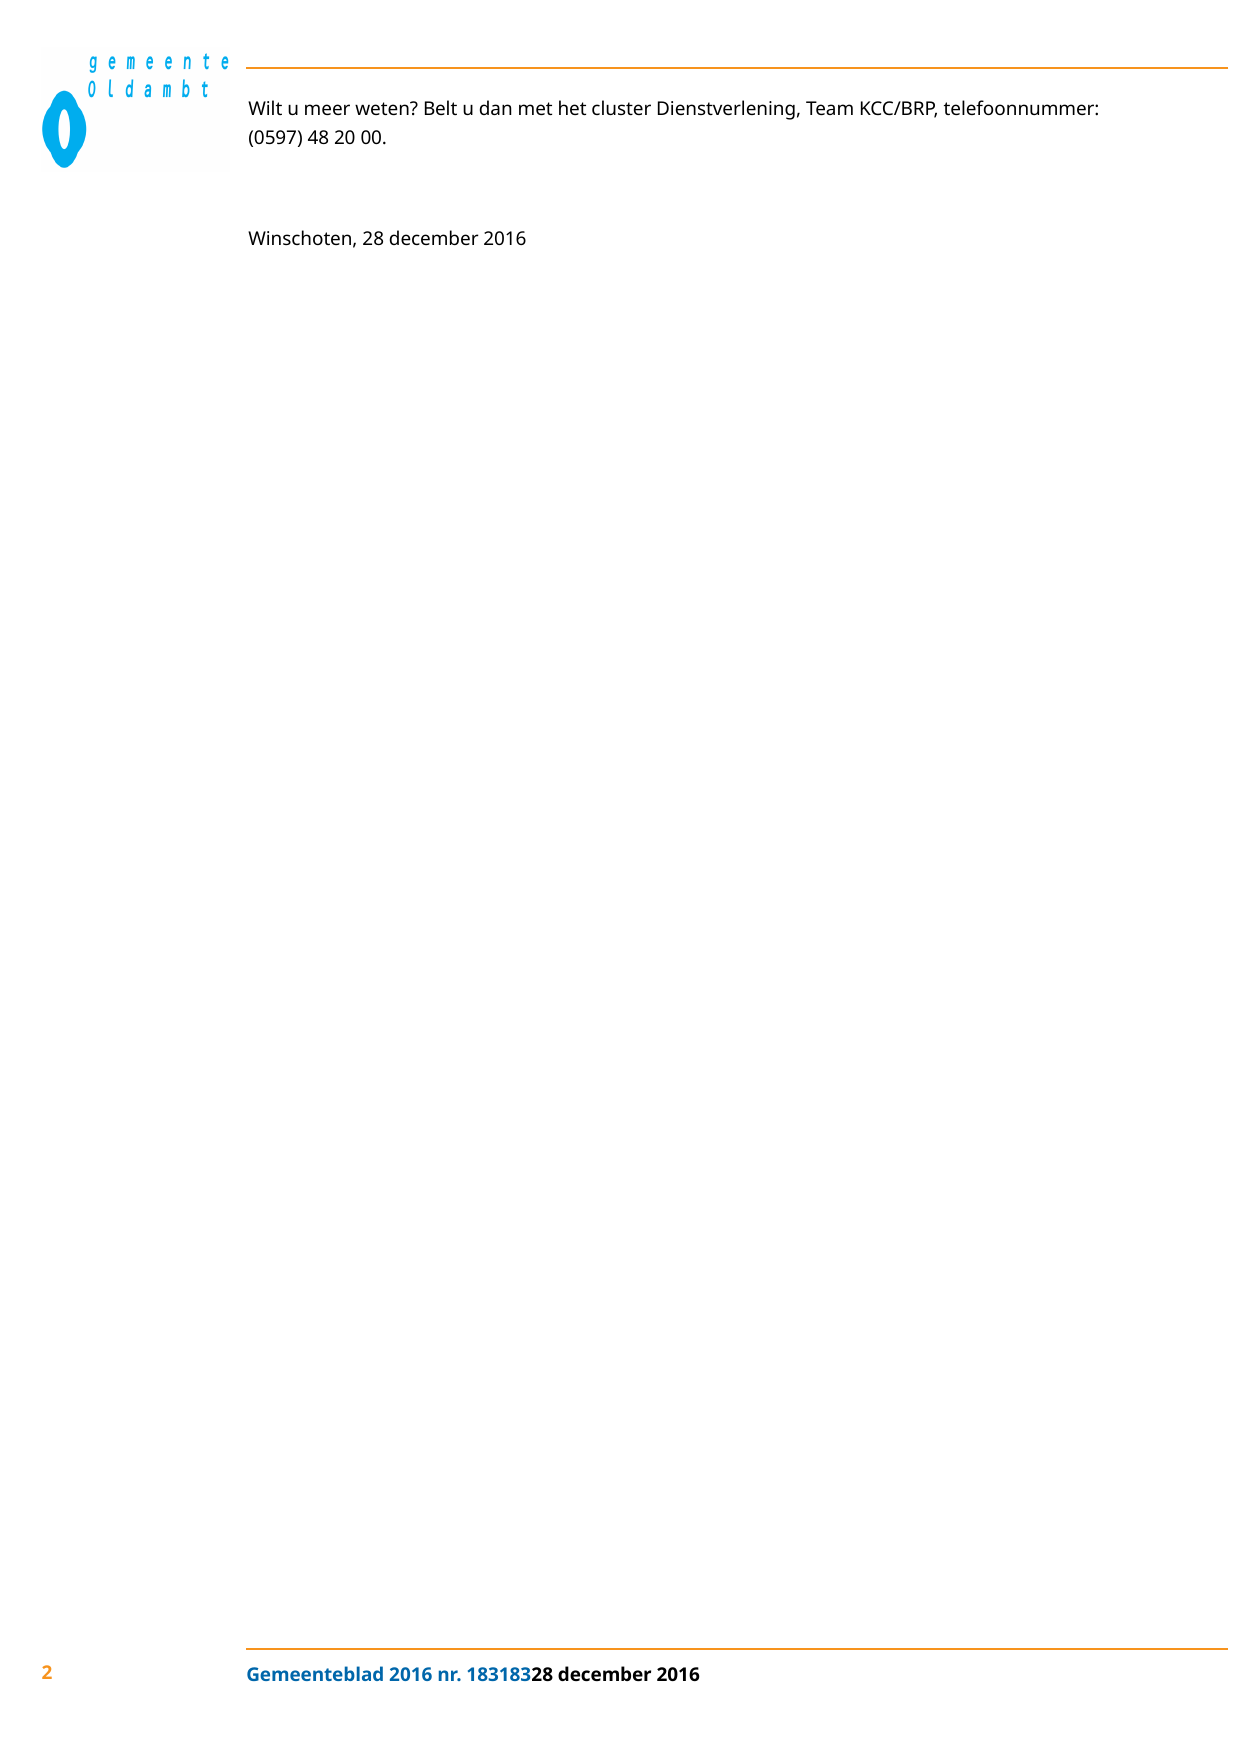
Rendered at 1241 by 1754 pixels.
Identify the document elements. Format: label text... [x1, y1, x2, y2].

picture [41, 47, 231, 172]
text Winschoten, 28 december 2016 [248, 225, 1152, 251]
text Wilt u meer weten? Belt u dan met het cluster Dienstverlening, Team KCC/BRP, telefoonnummer: (0597) 48 20 00. [248, 95, 1152, 150]
